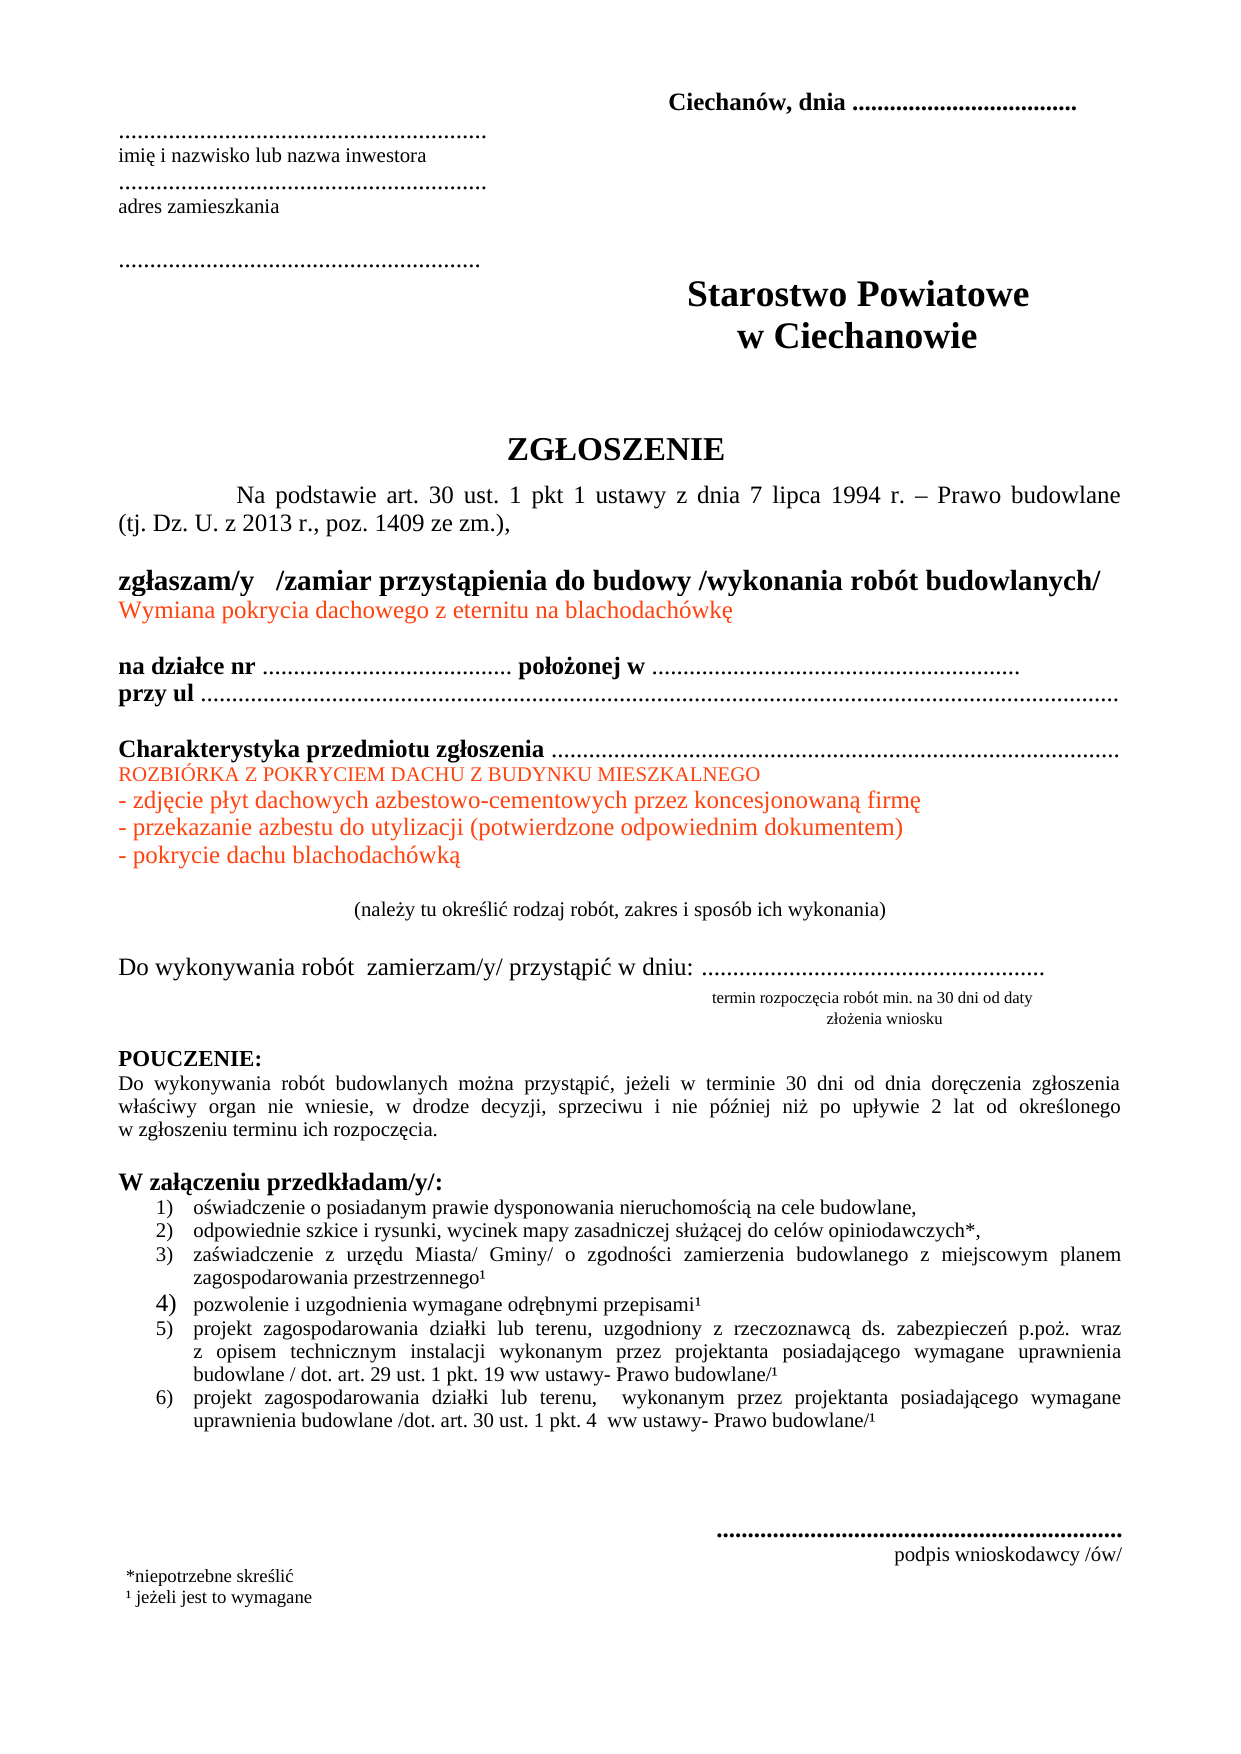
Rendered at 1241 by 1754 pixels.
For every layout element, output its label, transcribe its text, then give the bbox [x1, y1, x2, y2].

text termin rozpoczęcia robót min. na 30 dni od daty [118, 981, 1122, 1009]
text 1) oświadczenie o posiadanym prawie dysponowania nieruchomością na cele budowlane, [156, 1196, 1122, 1219]
text ................................................................. podpis wnioskodawcy /ów/ [118, 1515, 1122, 1566]
text Starostwo Powiatowe [118, 273, 1122, 315]
text POUCZENIE: [118, 1046, 1122, 1071]
text - zdjęcie płyt dachowych azbestowo-cementowych przez koncesjonowaną firmę - przekazanie azbestu do utylizacji (potwierdzone odpowiednim dokumentem) - pokrycie dachu blachodachówką [118, 786, 1122, 869]
text Do wykonywania robót zamierzam/y/ przystąpić w dniu: ....................................................... [118, 949, 1122, 981]
text W załączeniu przedkładam/y/: [118, 1168, 1122, 1196]
text Na podstawie art. 30 ust. 1 pkt 1 ustawy z dnia 7 lipca 1994 r. – Prawo budowlane (tj. Dz. U. z 2013 r., poz. 1409 ze zm.), [118, 481, 1122, 536]
text imię i nazwisko lub nazwa inwestora [118, 144, 1122, 167]
list projekt zagospodarowania działki lub terenu, wykonanym przez projektanta posiadającego wymagane uprawnienia budowlane /dot. art. 30 ust. 1 pkt. 4 ww ustawy- Prawo budowlane/¹ [156, 1386, 1122, 1432]
text Charakterystyka przedmiotu zgłoszenia ........................................................................................... [118, 735, 1122, 763]
text ROZBIÓRKA Z POKRYCIEM DACHU Z BUDYNKU MIESZKALNEGO [118, 763, 1122, 786]
text ........................................................... [118, 116, 1122, 144]
text złożenia wniosku [118, 1009, 1122, 1028]
text Do wykonywania robót budowlanych można przystąpić, jeżeli w terminie 30 dni od dnia doręczenia zgłoszenia właściwy organ nie wniesie, w drodze decyzji, sprzeciwu i nie później niż po upływie 2 lat od określonego w zgłoszeniu terminu ich rozpoczęcia. [118, 1071, 1122, 1141]
list zaświadczenie z urzędu Miasta/ Gminy/ o zgodności zamierzenia budowlanego z miejscowym planem zagospodarowania przestrzennego¹ [156, 1242, 1122, 1289]
text ¹ jeżeli jest to wymagane [126, 1587, 1122, 1607]
list pozwolenie i uzgodnienia wymagane odrębnymi przepisami¹ [156, 1289, 1122, 1316]
text adres zamieszkania [118, 195, 1122, 218]
text Wymiana pokrycia dachowego z eternitu na blachodachówkę [118, 596, 1122, 624]
text w Ciechanowie [118, 315, 1122, 356]
text .......................................................... [118, 246, 1122, 273]
text na działce nr ........................................ położonej w ........................................................... [118, 652, 1122, 679]
text przy ul ................................................................................................................................................... [118, 679, 1122, 707]
text ........................................................... [118, 167, 1122, 195]
text *niepotrzebne skreślić [126, 1566, 1122, 1587]
list odpowiednie szkice i rysunki, wycinek mapy zasadniczej służącej do celów opiniodawczych*, [156, 1219, 1122, 1242]
text Ciechanów, dnia .................................... [118, 88, 1122, 116]
list projekt zagospodarowania działki lub terenu, uzgodniony z rzeczoznawcą ds. zabezpieczeń p.poż. wraz z opisem technicznym instalacji wykonanym przez projektanta posiadającego wymagane uprawnienia budowlane / dot. art. 29 ust. 1 pkt. 19 ww ustawy- Prawo budowlane/¹ [156, 1316, 1122, 1386]
text zgłaszam/y /zamiar przystąpienia do budowy /wykonania robót budowlanych/ [118, 564, 1122, 596]
text (należy tu określić rodzaj robót, zakres i sposób ich wykonania) [118, 898, 1122, 921]
text ZGŁOSZENIE [118, 430, 1122, 467]
